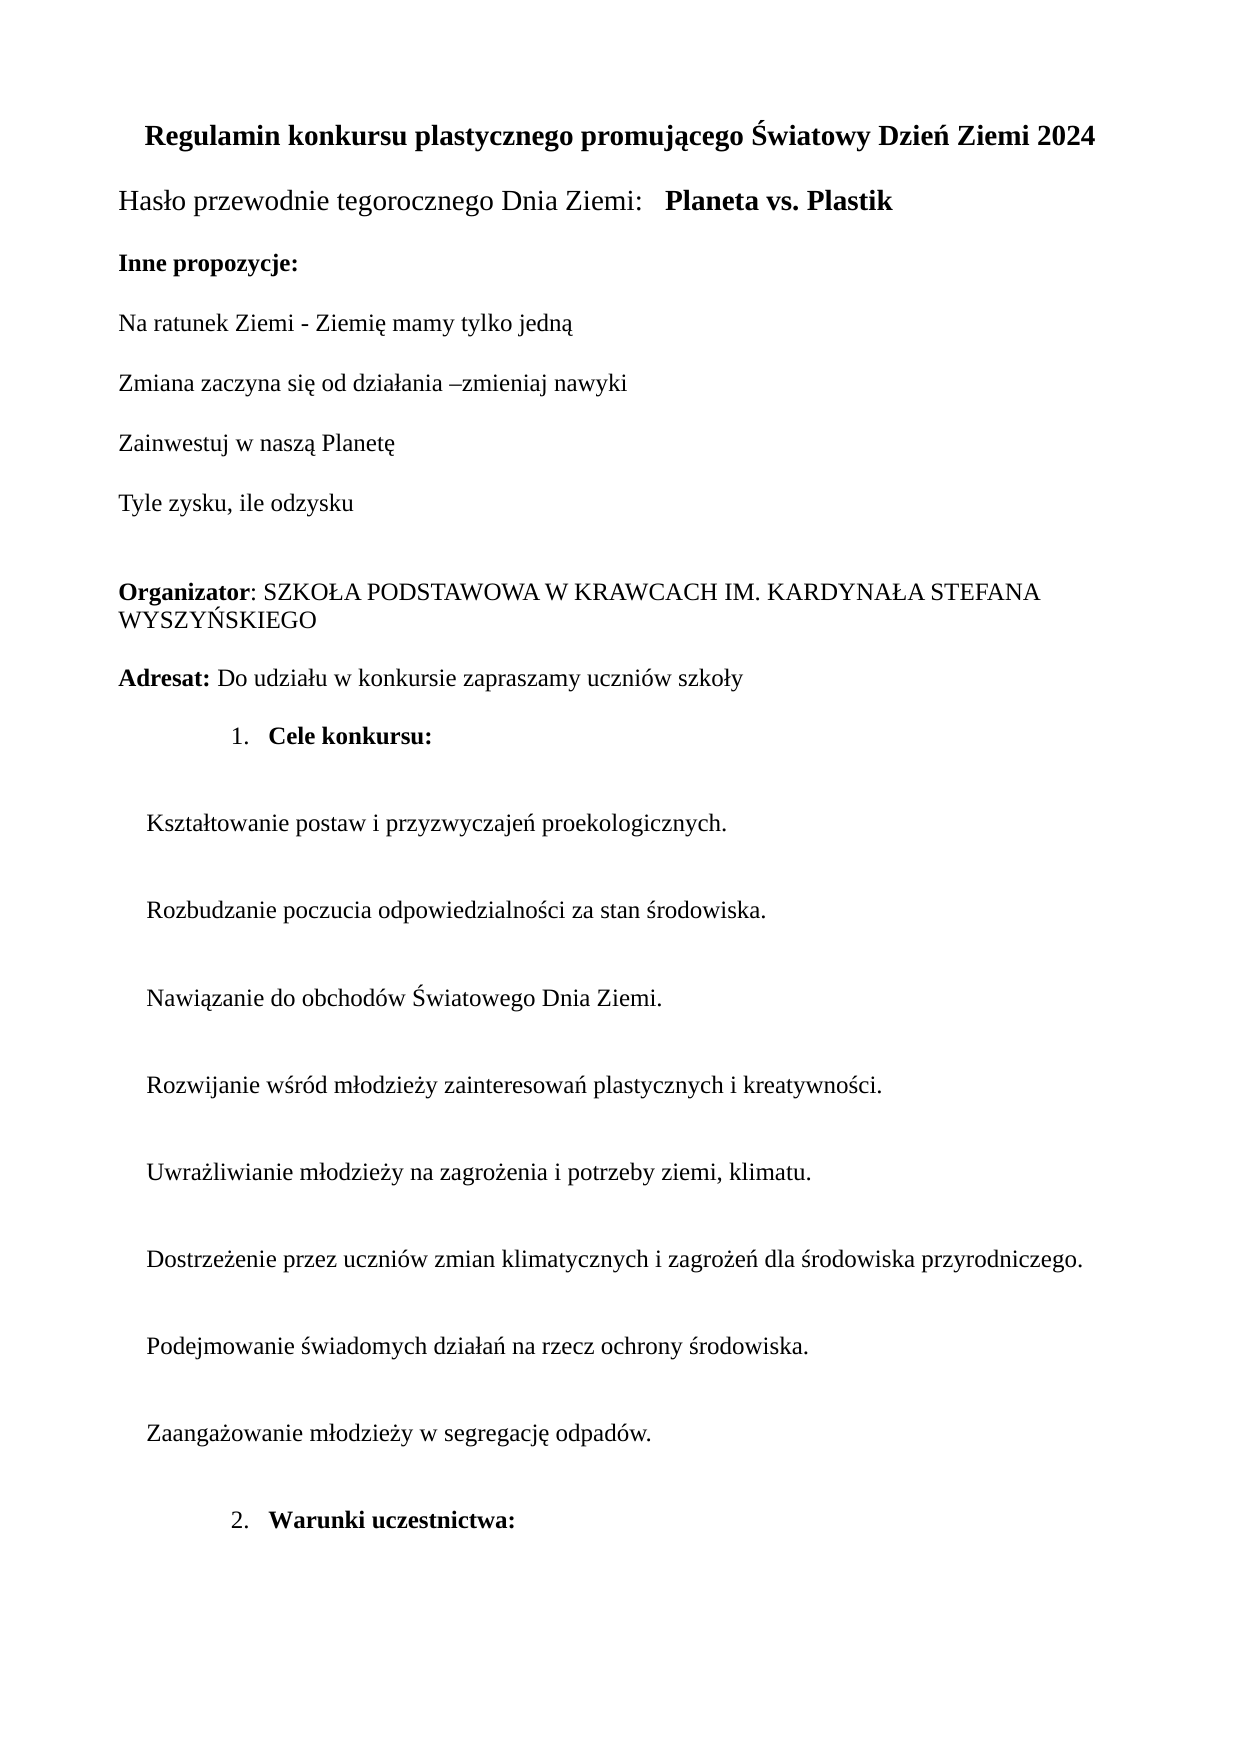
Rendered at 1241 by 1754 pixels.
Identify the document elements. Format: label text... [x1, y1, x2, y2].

text Inne propozycje: [118, 248, 1122, 276]
text Zainwestuj w naszą Planetę [118, 428, 1122, 456]
text Na ratunek Ziemi - Ziemię mamy tylko jedną [118, 308, 1122, 336]
text Adresat: Do udziału w konkursie zapraszamy uczniów szkoły [118, 663, 1122, 692]
text Zmiana zaczyna się od działania –zmieniaj nawyki [118, 368, 1122, 396]
text Dostrzeżenie przez uczniów zmian klimatycznych i zagrożeń dla środowiska przyrodniczego. [146, 1244, 1122, 1273]
text Organizator: SZKOŁA PODSTAWOWA W KRAWCACH IM. KARDYNAŁA STEFANA WYSZYŃSKIEGO [118, 577, 1122, 634]
text Rozbudzanie poczucia odpowiedzialności za stan środowiska. [146, 896, 1122, 924]
text Regulamin konkursu plastycznego promującego Światowy Dzień Ziemi 2024 [118, 118, 1122, 152]
list Cele konkursu: [231, 721, 1122, 750]
text Nawiązanie do obchodów Światowego Dnia Ziemi. [146, 983, 1122, 1011]
text Kształtowanie postaw i przyzwyczajeń proekologicznych. [146, 808, 1122, 837]
text Rozwijanie wśród młodzieży zainteresowań plastycznych i kreatywności. [146, 1070, 1122, 1098]
text Hasło przewodnie tegorocznego Dnia Ziemi: Planeta vs. Plastik [118, 183, 1122, 216]
list Warunki uczestnictwa: [231, 1505, 1122, 1534]
text Tyle zysku, ile odzysku [118, 488, 1122, 516]
text Podejmowanie świadomych działań na rzecz ochrony środowiska. [146, 1331, 1122, 1360]
text Uwrażliwianie młodzieży na zagrożenia i potrzeby ziemi, klimatu. [146, 1157, 1122, 1186]
text Zaangażowanie młodzieży w segregację odpadów. [146, 1418, 1122, 1447]
